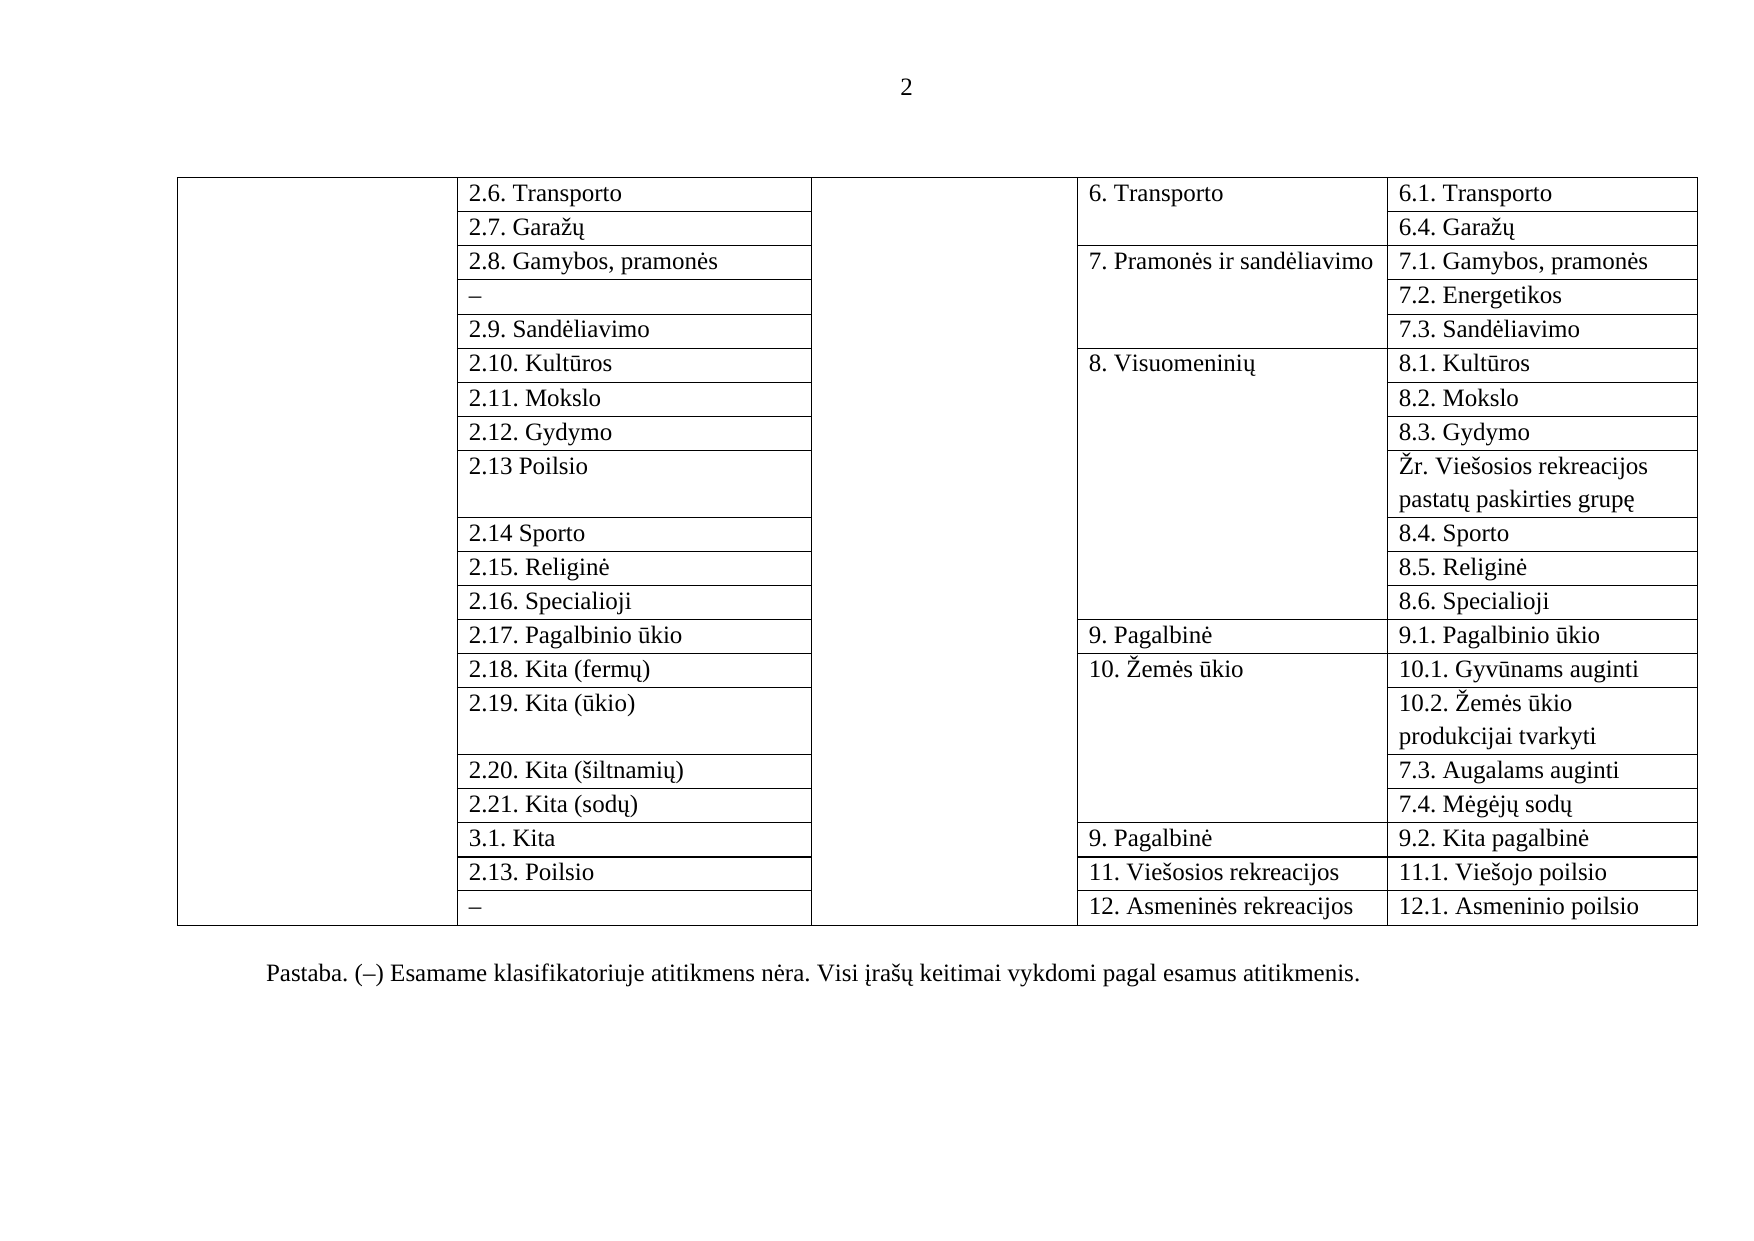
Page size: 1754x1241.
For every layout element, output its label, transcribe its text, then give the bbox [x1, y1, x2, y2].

table_cell [178, 178, 457, 924]
table_cell 2.17. Pagalbinio ūkio [458, 620, 811, 653]
table_cell 10. Žemės ūkio [1078, 654, 1387, 822]
table_cell 2.10. Kultūros [458, 349, 811, 382]
table_cell 12.1. Asmeninio poilsio [1388, 891, 1697, 924]
table_cell 7.2. Energetikos [1388, 280, 1697, 313]
table_cell 6.1. Transporto [1388, 178, 1697, 211]
table_cell 8.5. Religinė [1388, 552, 1697, 585]
table_cell 2.16. Specialioji [458, 586, 811, 619]
table_cell 9.1. Pagalbinio ūkio [1388, 620, 1697, 653]
table_cell 2.9. Sandėliavimo [458, 315, 811, 347]
table_cell 8.1. Kultūros [1388, 349, 1697, 382]
table_cell 11.1. Viešojo poilsio [1388, 858, 1697, 890]
table_cell 2.21. Kita (sodų) [458, 789, 811, 822]
table_cell 2.12. Gydymo [458, 417, 811, 450]
table_cell – [458, 891, 811, 924]
table_cell 9.2. Kita pagalbinė [1388, 823, 1697, 856]
table_cell 8.2. Mokslo [1388, 383, 1697, 416]
table_cell 2.19. Kita (ūkio) [458, 688, 811, 754]
table_cell 10.1. Gyvūnams auginti [1388, 654, 1697, 687]
table_cell 8.4. Sporto [1388, 518, 1697, 551]
table_cell 9. Pagalbinė [1078, 620, 1387, 653]
table_cell – [458, 280, 811, 313]
table_cell 2.6. Transporto [458, 178, 811, 211]
table_cell 7. Pramonės ir sandėliavimo [1078, 246, 1387, 347]
text Pastaba. (–) Esamame klasifikatoriuje atitikmens nėra. Visi įrašų keitimai vykdomi pagal esamus atitikmenis. [177, 958, 1636, 987]
table_cell 2.14 Sporto [458, 518, 811, 551]
table_cell 2.20. Kita (šiltnamių) [458, 755, 811, 788]
table_cell 11. Viešosios rekreacijos [1078, 858, 1387, 890]
table_cell 9. Pagalbinė [1078, 823, 1387, 856]
table_cell 8.6. Specialioji [1388, 586, 1697, 619]
table_cell 2.13. Poilsio [458, 858, 811, 890]
table_cell 10.2. Žemės ūkio produkcijai tvarkyti [1388, 688, 1697, 754]
table_cell 8.3. Gydymo [1388, 417, 1697, 450]
table_cell 7.4. Mėgėjų sodų [1388, 789, 1697, 822]
table_cell 2.11. Mokslo [458, 383, 811, 416]
table_cell 12. Asmeninės rekreacijos [1078, 891, 1387, 924]
table_cell Žr. Viešosios rekreacijos pastatų paskirties grupę [1388, 451, 1697, 517]
table_cell 2.8. Gamybos, pramonės [458, 246, 811, 279]
table_cell 2.15. Religinė [458, 552, 811, 585]
table_cell 3.1. Kita [458, 823, 811, 856]
table_cell 6.4. Garažų [1388, 212, 1697, 245]
table_cell [812, 178, 1077, 924]
table_cell 8. Visuomeninių [1078, 349, 1387, 619]
table_cell 2.13 Poilsio [458, 451, 811, 517]
table_cell 2.7. Garažų [458, 212, 811, 245]
table_cell 7.3. Augalams auginti [1388, 755, 1697, 788]
table_cell 7.1. Gamybos, pramonės [1388, 246, 1697, 279]
table_cell 7.3. Sandėliavimo [1388, 315, 1697, 347]
table_cell 2.18. Kita (fermų) [458, 654, 811, 687]
table_cell 6. Transporto [1078, 178, 1387, 245]
